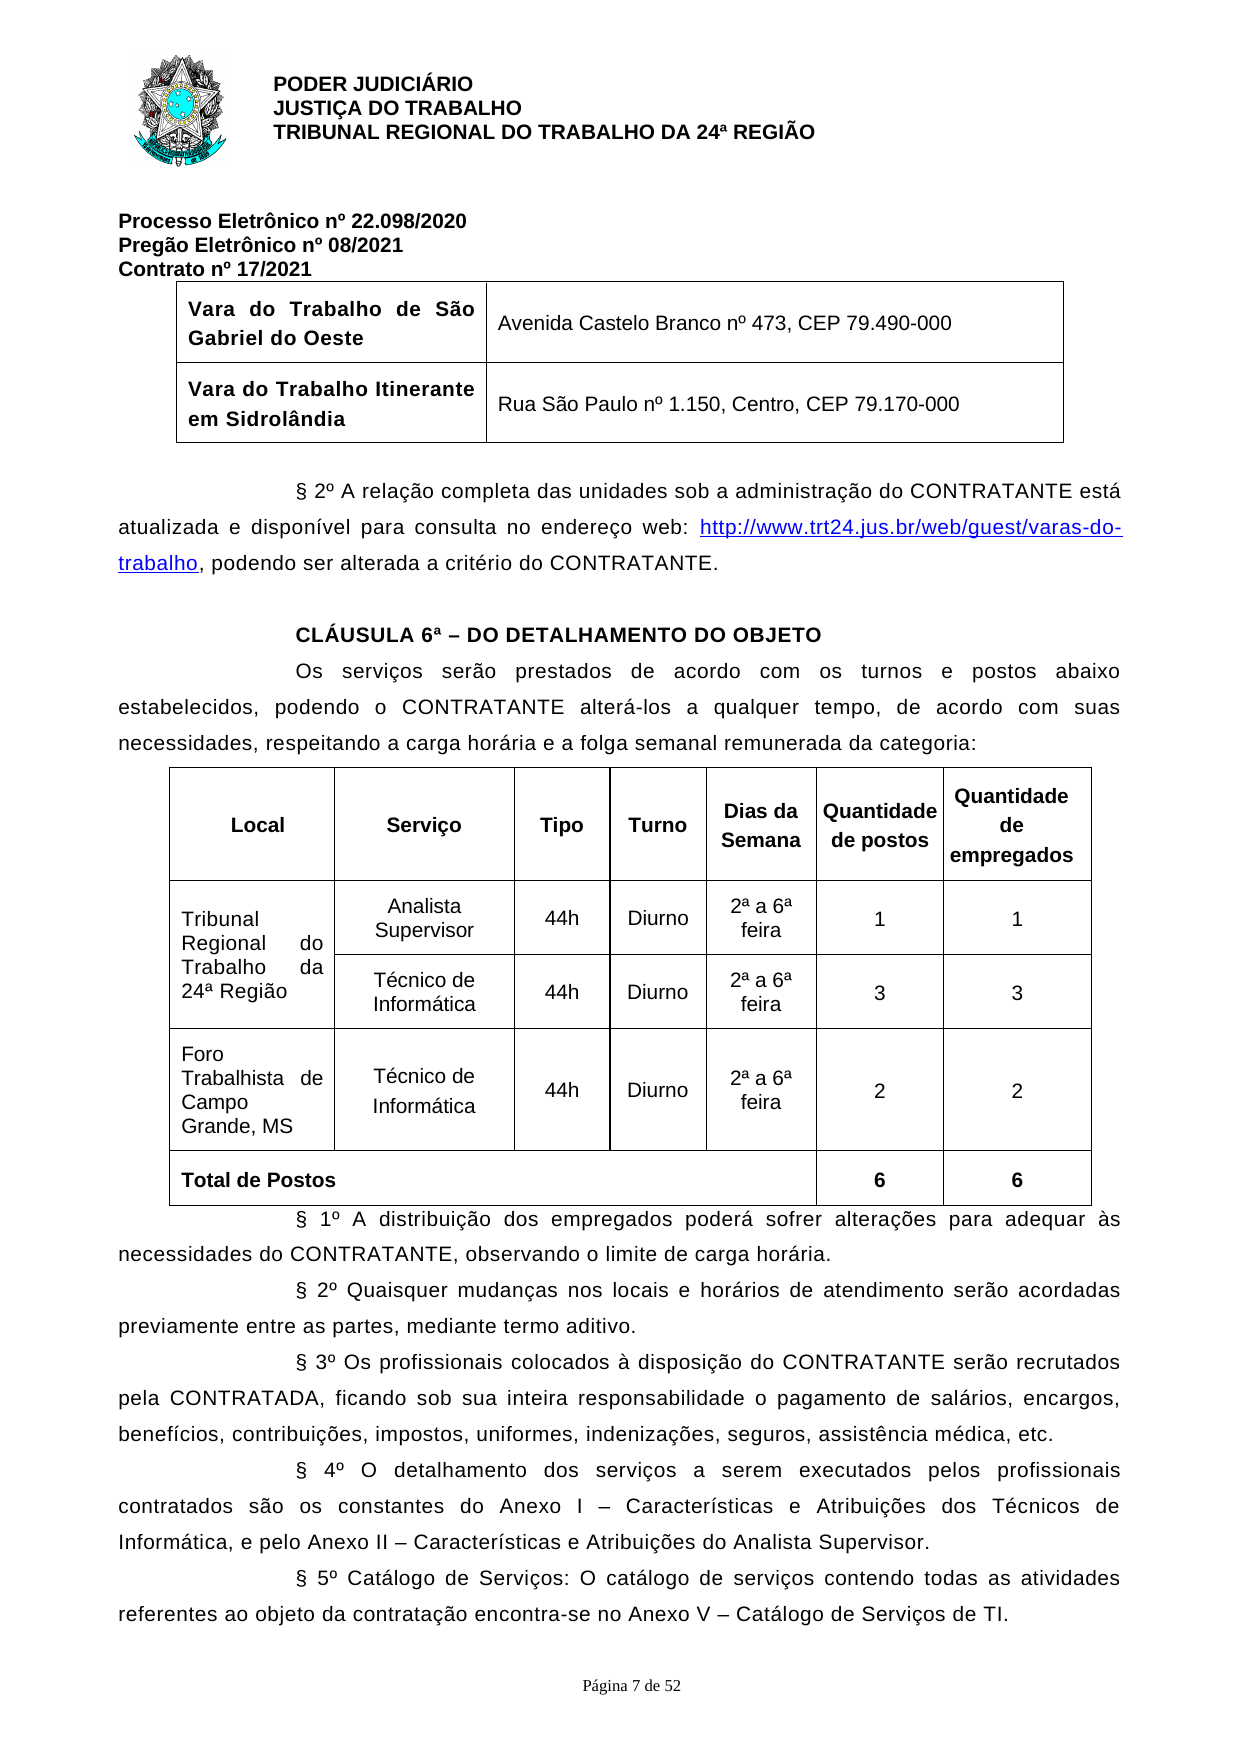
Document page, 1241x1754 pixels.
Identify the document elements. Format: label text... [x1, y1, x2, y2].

text Os serviços serão prestados de acordo com os turnos e postos abaixo estabelecidos, podendo o CONTRATANTE alterá-los a qualquer tempo, de acordo com suas necessidades, respeitando a carga horária e a folga semanal remunerada da categoria: [118, 659, 1122, 755]
table_header Turno [611, 768, 706, 880]
table_cell 6 [817, 1151, 943, 1205]
table_cell Rua São Paulo nº 1.150, Centro, CEP 79.170-000 [487, 363, 1063, 442]
text § 3º Os profissionais colocados à disposição do CONTRATANTE serão recrutados pela CONTRATADA, ficando sob sua inteira responsabilidade o pagamento de salários, encargos, benefícios, contribuições, impostos, uniformes, indenizações, seguros, assistência médica, etc. [118, 1350, 1122, 1446]
table_cell Técnico de Informática [335, 1029, 514, 1150]
table_cell 2ª a 6ª feira [707, 881, 816, 954]
table_header Quantidade de empregados [944, 768, 1091, 880]
text § 2º Quaisquer mudanças nos locais e horários de atendimento serão acordadas previamente entre as partes, mediante termo aditivo. [118, 1278, 1122, 1338]
table_cell Diurno [611, 881, 706, 954]
text § 4º O detalhamento dos serviços a serem executados pelos profissionais contratados são os constantes do Anexo I – Características e Atribuições dos Técnicos de Informática, e pelo Anexo II – Características e Atribuições do Analista Supervisor. [118, 1458, 1122, 1554]
table_cell 2ª a 6ª feira [707, 955, 816, 1028]
table_cell 1 [817, 881, 943, 954]
table_cell Diurno [611, 955, 706, 1028]
table_header Dias da Semana [707, 768, 816, 880]
table_cell 44h [515, 955, 609, 1028]
table_cell 2 [944, 1029, 1091, 1150]
table_cell 6 [944, 1151, 1091, 1205]
table_cell 44h [515, 881, 609, 954]
table_cell Total de Postos [170, 1151, 816, 1205]
text CLÁUSULA 6ª – DO DETALHAMENTO DO OBJETO [118, 623, 1122, 647]
picture [133, 55, 228, 167]
table_cell 2ª a 6ª feira [707, 1029, 816, 1150]
table_cell Diurno [611, 1029, 706, 1150]
table_cell Foro Trabalhista de Campo Grande, MS [170, 1029, 334, 1150]
text § 1º A distribuição dos empregados poderá sofrer alterações para adequar às necessidades do CONTRATANTE, observando o limite de carga horária. [118, 1206, 1122, 1266]
text § 5º Catálogo de Serviços: O catálogo de serviços contendo todas as atividades referentes ao objeto da contratação encontra-se no Anexo V – Catálogo de Serviços de TI. [118, 1566, 1122, 1626]
table_cell 1 [944, 881, 1091, 954]
table_header Local [170, 768, 334, 880]
table_cell Tribunal Regional do Trabalho da 24ª Região [170, 881, 334, 1028]
table_header Tipo [515, 768, 609, 880]
table_cell 3 [944, 955, 1091, 1028]
table_cell Avenida Castelo Branco nº 473, CEP 79.490-000 [487, 282, 1063, 362]
text § 2º A relação completa das unidades sob a administração do CONTRATANTE está atualizada e disponível para consulta no endereço web: http://www.trt24.jus.br/web/guest/varas-do-trabalho, podendo ser alterada a critério do CONTRATANTE. [118, 479, 1122, 575]
table_cell Analista Supervisor [335, 881, 514, 954]
table_cell 44h [515, 1029, 609, 1150]
table_cell Técnico de Informática [335, 955, 514, 1028]
table_cell 2 [817, 1029, 943, 1150]
table_header Serviço [335, 768, 514, 880]
table_header Quantidade de postos [817, 768, 943, 880]
table_cell Vara do Trabalho Itinerante em Sidrolândia [177, 363, 486, 442]
table_cell 3 [817, 955, 943, 1028]
table_cell Vara do Trabalho de São Gabriel do Oeste [177, 282, 486, 362]
